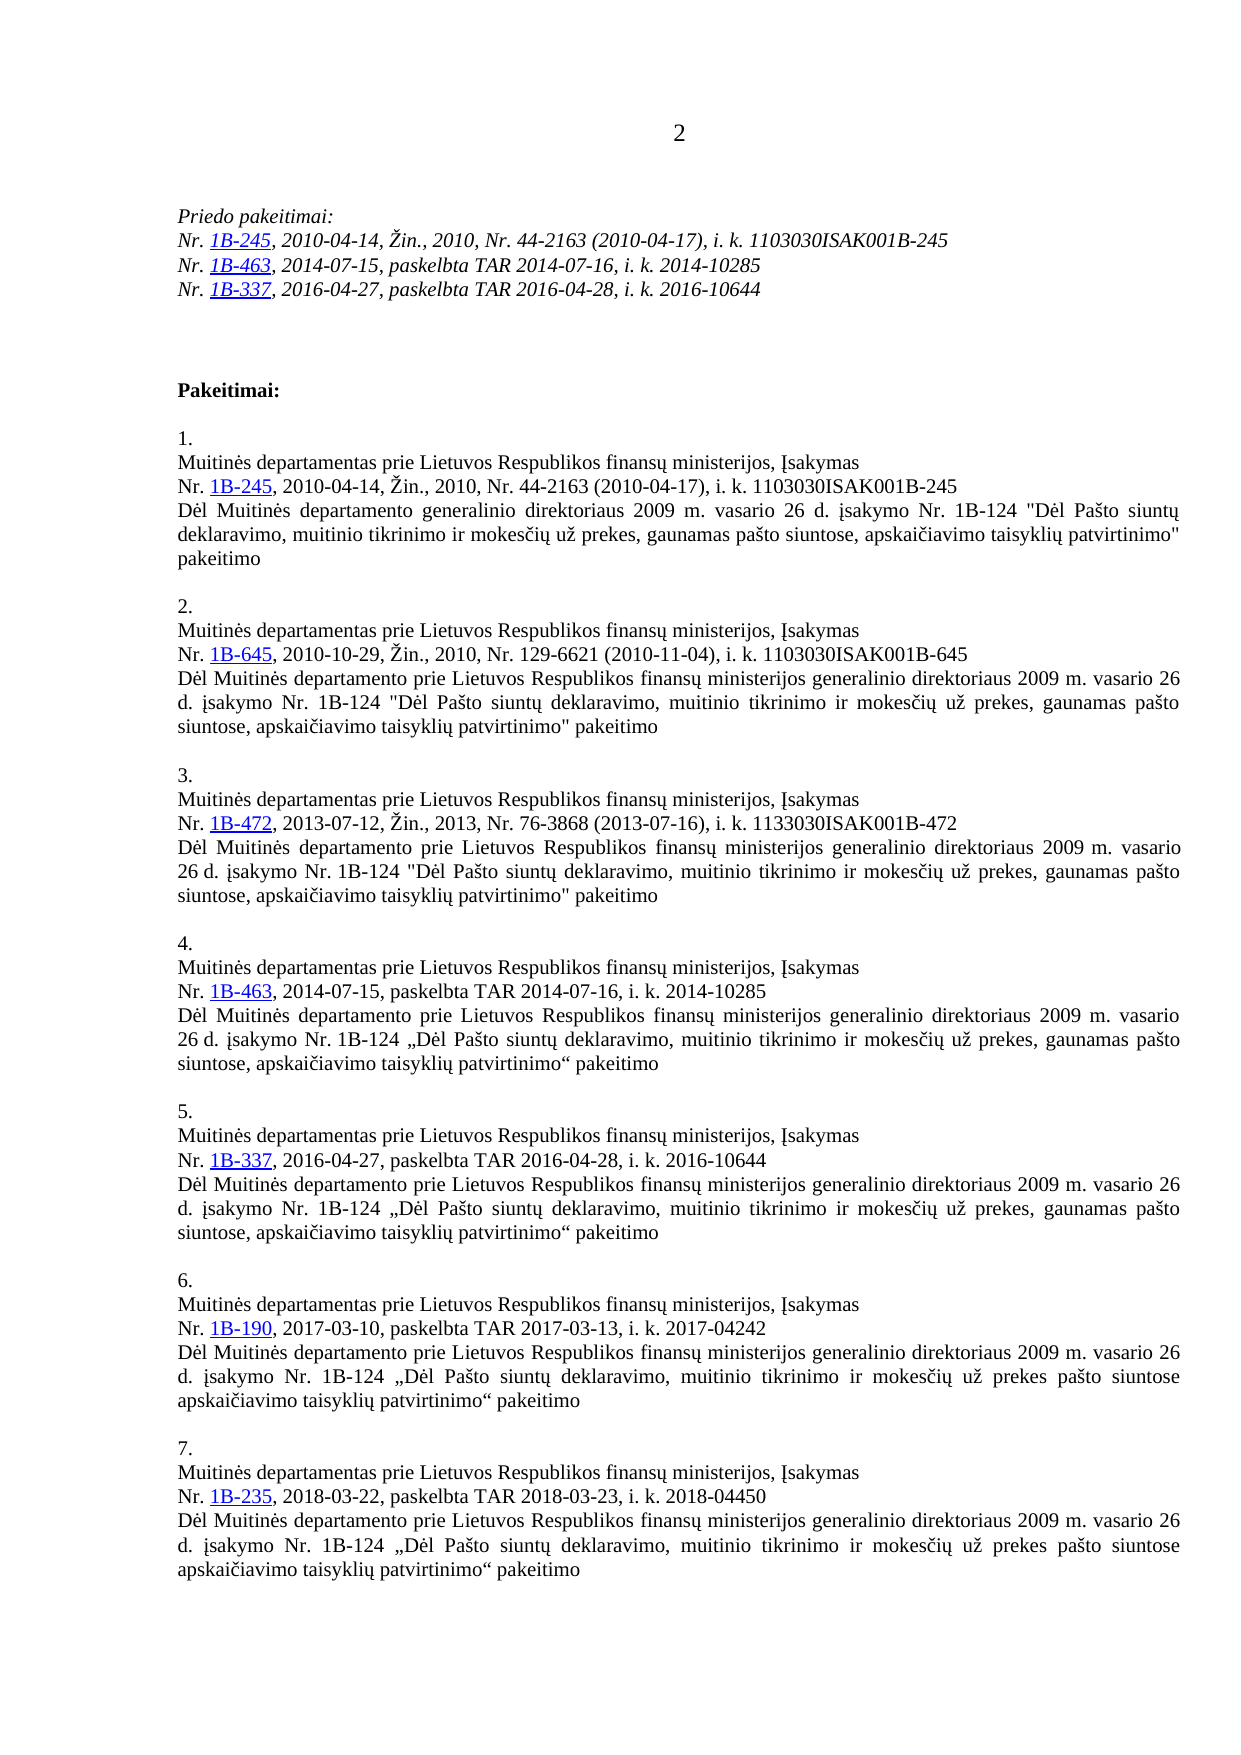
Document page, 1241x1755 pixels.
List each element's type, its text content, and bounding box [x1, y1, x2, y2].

text Muitinės departamentas prie Lietuvos Respublikos finansų ministerijos, Įsakymas [177, 1292, 1181, 1316]
text Muitinės departamentas prie Lietuvos Respublikos finansų ministerijos, Įsakymas [177, 618, 1181, 642]
text Pakeitimai: [177, 377, 1181, 402]
text Muitinės departamentas prie Lietuvos Respublikos finansų ministerijos, Įsakymas [177, 450, 1181, 474]
text Nr. 1B-472, 2013-07-12, Žin., 2013, Nr. 76-3868 (2013-07-16), i. k. 1133030ISAK001B-472 [177, 811, 1181, 835]
text Nr. 1B-463, 2014-07-15, paskelbta TAR 2014-07-16, i. k. 2014-10285 [177, 252, 1181, 277]
text Nr. 1B-245, 2010-04-14, Žin., 2010, Nr. 44-2163 (2010-04-17), i. k. 1103030ISAK001B-245 [177, 474, 1181, 498]
text 2. [177, 594, 1181, 618]
text Nr. 1B-337, 2016-04-27, paskelbta TAR 2016-04-28, i. k. 2016-10644 [177, 277, 1181, 301]
text Dėl Muitinės departamento prie Lietuvos Respublikos finansų ministerijos generalinio direktoriaus 2009 m. vasario 26 d. įsakymo Nr. 1B-124 "Dėl Pašto siuntų deklaravimo, muitinio tikrinimo ir mokesčių už prekes, gaunamas pašto siuntose, apskaičiavimo taisyklių patvirtinimo" pakeitimo [177, 835, 1181, 907]
text Nr. 1B-190, 2017-03-10, paskelbta TAR 2017-03-13, i. k. 2017-04242 [177, 1316, 1181, 1340]
text Nr. 1B-337, 2016-04-27, paskelbta TAR 2016-04-28, i. k. 2016-10644 [177, 1147, 1181, 1172]
text 6. [177, 1268, 1181, 1292]
text Muitinės departamentas prie Lietuvos Respublikos finansų ministerijos, Įsakymas [177, 1460, 1181, 1484]
text Dėl Muitinės departamento prie Lietuvos Respublikos finansų ministerijos generalinio direktoriaus 2009 m. vasario 26 d. įsakymo Nr. 1B-124 „Dėl Pašto siuntų deklaravimo, muitinio tikrinimo ir mokesčių už prekes pašto siuntose apskaičiavimo taisyklių patvirtinimo“ pakeitimo [177, 1508, 1181, 1581]
text Dėl Muitinės departamento prie Lietuvos Respublikos finansų ministerijos generalinio direktoriaus 2009 m. vasario 26 d. įsakymo Nr. 1B-124 „Dėl Pašto siuntų deklaravimo, muitinio tikrinimo ir mokesčių už prekes, gaunamas pašto siuntose, apskaičiavimo taisyklių patvirtinimo“ pakeitimo [177, 1003, 1181, 1075]
text Nr. 1B-235, 2018-03-22, paskelbta TAR 2018-03-23, i. k. 2018-04450 [177, 1484, 1181, 1508]
text Nr. 1B-245, 2010-04-14, Žin., 2010, Nr. 44-2163 (2010-04-17), i. k. 1103030ISAK001B-245 [177, 228, 1181, 252]
text Muitinės departamentas prie Lietuvos Respublikos finansų ministerijos, Įsakymas [177, 955, 1181, 979]
text 5. [177, 1099, 1181, 1123]
text Dėl Muitinės departamento prie Lietuvos Respublikos finansų ministerijos generalinio direktoriaus 2009 m. vasario 26 d. įsakymo Nr. 1B-124 „Dėl Pašto siuntų deklaravimo, muitinio tikrinimo ir mokesčių už prekes pašto siuntose apskaičiavimo taisyklių patvirtinimo“ pakeitimo [177, 1340, 1181, 1412]
text Dėl Muitinės departamento generalinio direktoriaus 2009 m. vasario 26 d. įsakymo Nr. 1B-124 "Dėl Pašto siuntų deklaravimo, muitinio tikrinimo ir mokesčių už prekes, gaunamas pašto siuntose, apskaičiavimo taisyklių patvirtinimo" pakeitimo [177, 498, 1181, 570]
text Dėl Muitinės departamento prie Lietuvos Respublikos finansų ministerijos generalinio direktoriaus 2009 m. vasario 26 d. įsakymo Nr. 1B-124 "Dėl Pašto siuntų deklaravimo, muitinio tikrinimo ir mokesčių už prekes, gaunamas pašto siuntose, apskaičiavimo taisyklių patvirtinimo" pakeitimo [177, 666, 1181, 738]
text 7. [177, 1436, 1181, 1460]
text Muitinės departamentas prie Lietuvos Respublikos finansų ministerijos, Įsakymas [177, 1123, 1181, 1147]
text Nr. 1B-645, 2010-10-29, Žin., 2010, Nr. 129-6621 (2010-11-04), i. k. 1103030ISAK001B-645 [177, 642, 1181, 666]
text Priedo pakeitimai: [177, 204, 1181, 228]
text Nr. 1B-463, 2014-07-15, paskelbta TAR 2014-07-16, i. k. 2014-10285 [177, 979, 1181, 1003]
text Muitinės departamentas prie Lietuvos Respublikos finansų ministerijos, Įsakymas [177, 787, 1181, 811]
text 4. [177, 931, 1181, 955]
text Dėl Muitinės departamento prie Lietuvos Respublikos finansų ministerijos generalinio direktoriaus 2009 m. vasario 26 d. įsakymo Nr. 1B-124 „Dėl Pašto siuntų deklaravimo, muitinio tikrinimo ir mokesčių už prekes, gaunamas pašto siuntose, apskaičiavimo taisyklių patvirtinimo“ pakeitimo [177, 1172, 1181, 1244]
text 1. [177, 426, 1181, 450]
text 3. [177, 762, 1181, 787]
